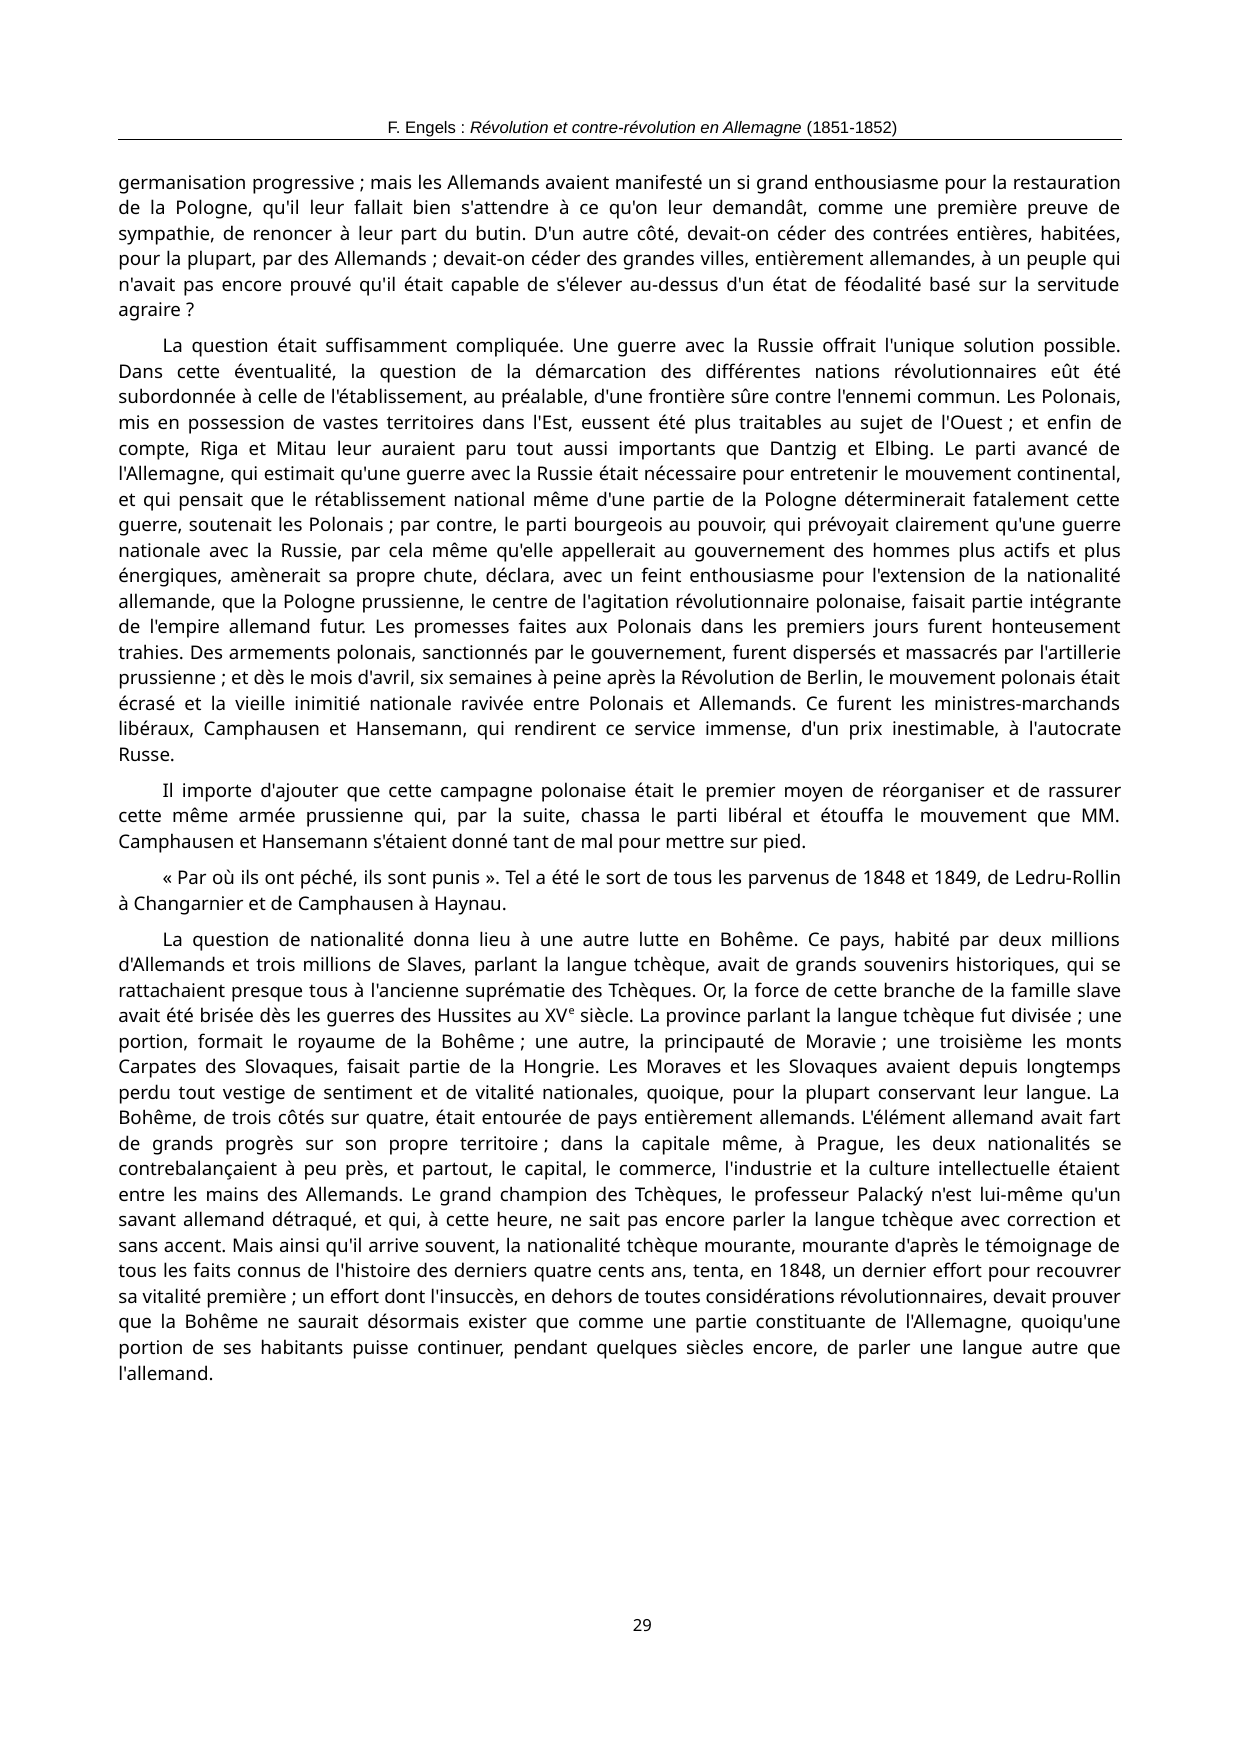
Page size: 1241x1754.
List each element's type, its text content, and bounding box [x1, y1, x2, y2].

text Il importe d'ajouter que cette campagne polonaise était le premier moyen de réorganiser et de rassurer cette même armée prussienne qui, par la suite, chassa le parti libéral et étouffa le mouvement que MM. Camphausen et Hansemann s'étaient donné tant de mal pour mettre sur pied. [118, 777, 1122, 854]
text « Par où ils ont péché, ils sont punis ». Tel a été le sort de tous les parvenus de 1848 et 1849, de Ledru-Rollin à Changarnier et de Camphausen à Haynau. [118, 864, 1122, 915]
text La question de nationalité donna lieu à une autre lutte en Bohême. Ce pays, habité par deux millions d'Allemands et trois millions de Slaves, parlant la langue tchèque, avait de grands souvenirs historiques, qui se rattachaient presque tous à l'ancienne suprématie des Tchèques. Or, la force de cette branche de la famille slave avait été brisée dès les guerres des Hussites au XVe siècle. La province parlant la langue tchèque fut divisée ; une portion, formait le royaume de la Bohême ; une autre, la principauté de Moravie ; une troisième les monts Carpates des Slovaques, faisait partie de la Hongrie. Les Moraves et les Slovaques avaient depuis longtemps perdu tout vestige de sentiment et de vitalité nationales, quoique, pour la plupart conservant leur langue. La Bohême, de trois côtés sur quatre, était entourée de pays entièrement allemands. L'élément allemand avait fart de grands progrès sur son propre territoire ; dans la capitale même, à Prague, les deux nationalités se contrebalançaient à peu près, et partout, le capital, le commerce, l'industrie et la culture intellectuelle étaient entre les mains des Allemands. Le grand champion des Tchèques, le professeur Palacký n'est lui-même qu'un savant allemand détraqué, et qui, à cette heure, ne sait pas encore parler la langue tchèque avec correction et sans accent. Mais ainsi qu'il arrive souvent, la nationalité tchèque mourante, mourante d'après le témoignage de tous les faits connus de l'histoire des derniers quatre cents ans, tenta, en 1848, un dernier effort pour recouvrer sa vitalité première ; un effort dont l'insuccès, en dehors de toutes considérations révolutionnaires, devait prouver que la Bohême ne saurait désormais exister que comme une partie constituante de l'Allemagne, quoiqu'une portion de ses habitants puisse continuer, pendant quelques siècles encore, de parler une langue autre que l'allemand. [118, 926, 1122, 1385]
text La question était suffisamment compliquée. Une guerre avec la Russie offrait l'unique solution possible. Dans cette éventualité, la question de la démarcation des différentes nations révolutionnaires eût été subordonnée à celle de l'établissement, au préalable, d'une frontière sûre contre l'ennemi commun. Les Polonais, mis en possession de vastes territoires dans l'Est, eussent été plus traitables au sujet de l'Ouest ; et enfin de compte, Riga et Mitau leur auraient paru tout aussi importants que Dantzig et Elbing. Le parti avancé de l'Allemagne, qui estimait qu'une guerre avec la Russie était nécessaire pour entretenir le mouvement continental, et qui pensait que le rétablissement national même d'une partie de la Pologne déterminerait fatalement cette guerre, soutenait les Polonais ; par contre, le parti bourgeois au pouvoir, qui prévoyait clairement qu'une guerre nationale avec la Russie, par cela même qu'elle appellerait au gouvernement des hommes plus actifs et plus énergiques, amènerait sa propre chute, déclara, avec un feint enthousiasme pour l'extension de la nationalité allemande, que la Pologne prussienne, le centre de l'agitation révolutionnaire polonaise, faisait partie intégrante de l'empire allemand futur. Les promesses faites aux Polonais dans les premiers jours furent honteusement trahies. Des armements polonais, sanctionnés par le gouvernement, furent dispersés et massacrés par l'artillerie prussienne ; et dès le mois d'avril, six semaines à peine après la Révolution de Berlin, le mouvement polonais était écrasé et la vieille inimitié nationale ravivée entre Polonais et Allemands. Ce furent les ministres-marchands libéraux, Camphausen et Hansemann, qui rendirent ce service immense, d'un prix inestimable, à l'autocrate Russe. [118, 333, 1122, 767]
text germanisation progressive ; mais les Allemands avaient manifesté un si grand enthousiasme pour la restauration de la Pologne, qu'il leur fallait bien s'attendre à ce qu'on leur demandât, comme une première preuve de sympathie, de renoncer à leur part du butin. D'un autre côté, devait-on céder des contrées entières, habitées, pour la plupart, par des Allemands ; devait-on céder des grandes villes, entièrement allemandes, à un peuple qui n'avait pas encore prouvé qu'il était capable de s'élever au-dessus d'un état de féodalité basé sur la servitude agraire ? [118, 169, 1122, 322]
